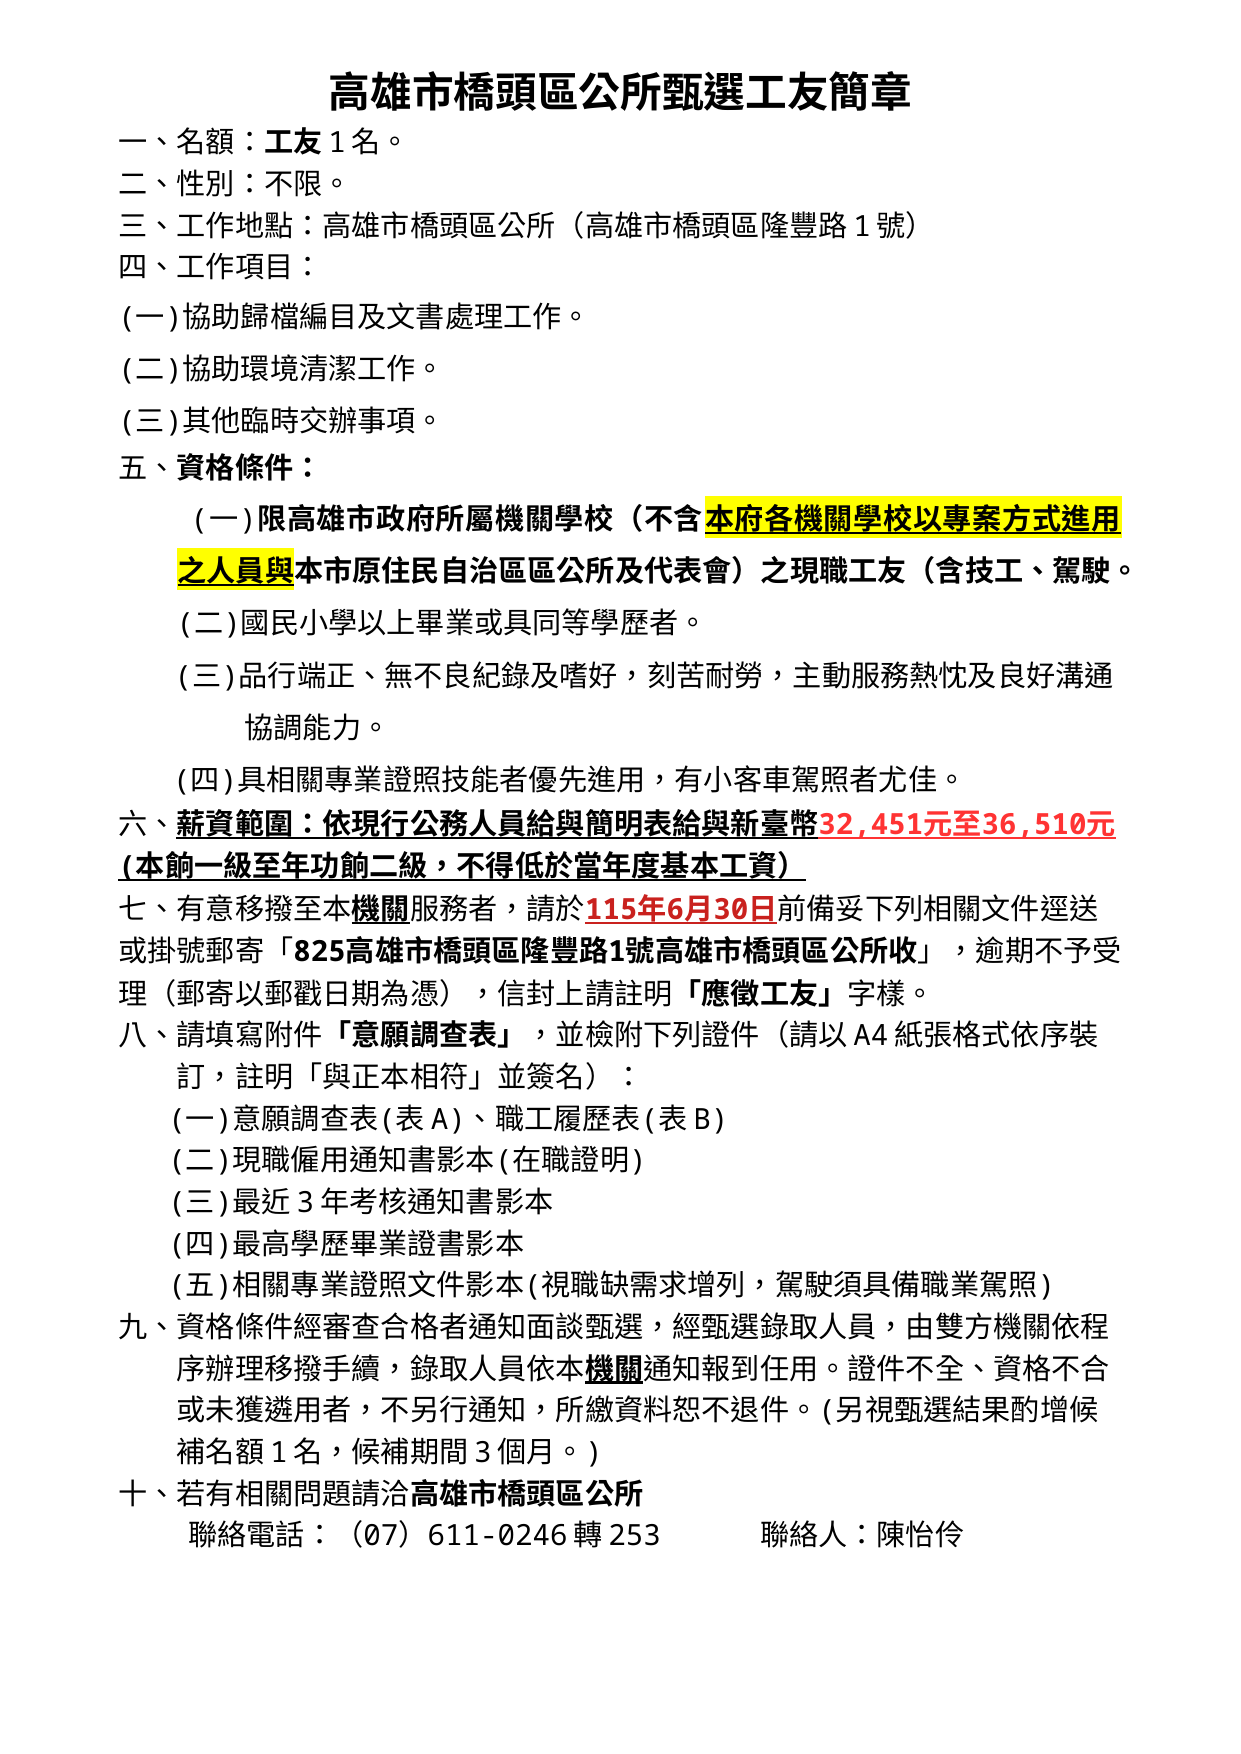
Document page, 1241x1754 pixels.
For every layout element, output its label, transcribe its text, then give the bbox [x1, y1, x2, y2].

text 聯絡電話：（07）611-0246轉253 聯絡人：陳怡伶 [118, 1512, 1122, 1554]
text (四)最高學歷畢業證書影本 [168, 1221, 1122, 1262]
text (三)最近3年考核通知書影本 [168, 1179, 1122, 1221]
text (一)限高雄市政府所屬機關學校（不含本府各機關學校以專案方式進用之人員與本市原住民自治區區公所及代表會）之現職工友（含技工、駕駛。 [118, 488, 1122, 592]
text 協調能力。 [131, 696, 1122, 748]
text 八、請填寫附件「意願調查表」，並檢附下列證件（請以A4紙張格式依序裝訂，註明「與正本相符」並簽名）： [118, 1012, 1122, 1096]
text 六、薪資範圍：依現行公務人員給與簡明表給與新臺幣32,451元至36,510元 [118, 801, 1122, 843]
text (一)意願調查表(表A)、職工履歷表(表B) [168, 1096, 1122, 1137]
text 二、性別：不限。 [118, 161, 1122, 203]
text 七、有意移撥至本機關服務者，請於115年6月30日前備妥下列相關文件逕送或掛號郵寄「825高雄市橋頭區隆豐路1號高雄市橋頭區公所收」，逾期不予受理（郵寄以郵戳日期為憑），信封上請註明「應徵工友」字樣。 [118, 885, 1122, 1012]
text (四)具相關專業證照技能者優先進用，有小客車駕照者尤佳。 [129, 748, 1122, 801]
text (本餉一級至年功餉二級，不得低於當年度基本工資） [118, 843, 1122, 885]
text (三)其他臨時交辦事項。 [118, 390, 1122, 442]
text 五、資格條件： [118, 442, 1122, 488]
text 十、若有相關問題請洽高雄市橋頭區公所 [118, 1471, 1122, 1512]
text (三)品行端正、無不良紀錄及嗜好，刻苦耐勞，主動服務熱忱及良好溝通 [131, 644, 1122, 696]
text (二)協助環境清潔工作。 [118, 338, 1122, 390]
text 四、工作項目： [118, 244, 1122, 286]
text (二)國民小學以上畢業或具同等學歷者。 [118, 592, 1122, 644]
text (一)協助歸檔編目及文書處理工作。 [118, 286, 1122, 338]
text 三、工作地點：高雄市橋頭區公所（高雄市橋頭區隆豐路1號） [118, 203, 1122, 244]
text (五)相關專業證照文件影本(視職缺需求增列，駕駛須具備職業駕照) [168, 1262, 1122, 1304]
text 高雄市橋頭區公所甄選工友簡章 [118, 59, 1122, 119]
text 一、名額：工友1名。 [118, 119, 1122, 161]
text 九、資格條件經審查合格者通知面談甄選，經甄選錄取人員，由雙方機關依程序辦理移撥手續，錄取人員依本機關通知報到任用。證件不全、資格不合或未獲遴用者，不另行通知，所繳資料恕不退件。(另視甄選結果酌增候補名額1名，候補期間3個月。) [118, 1304, 1122, 1471]
text (二)現職僱用通知書影本(在職證明) [168, 1137, 1122, 1179]
